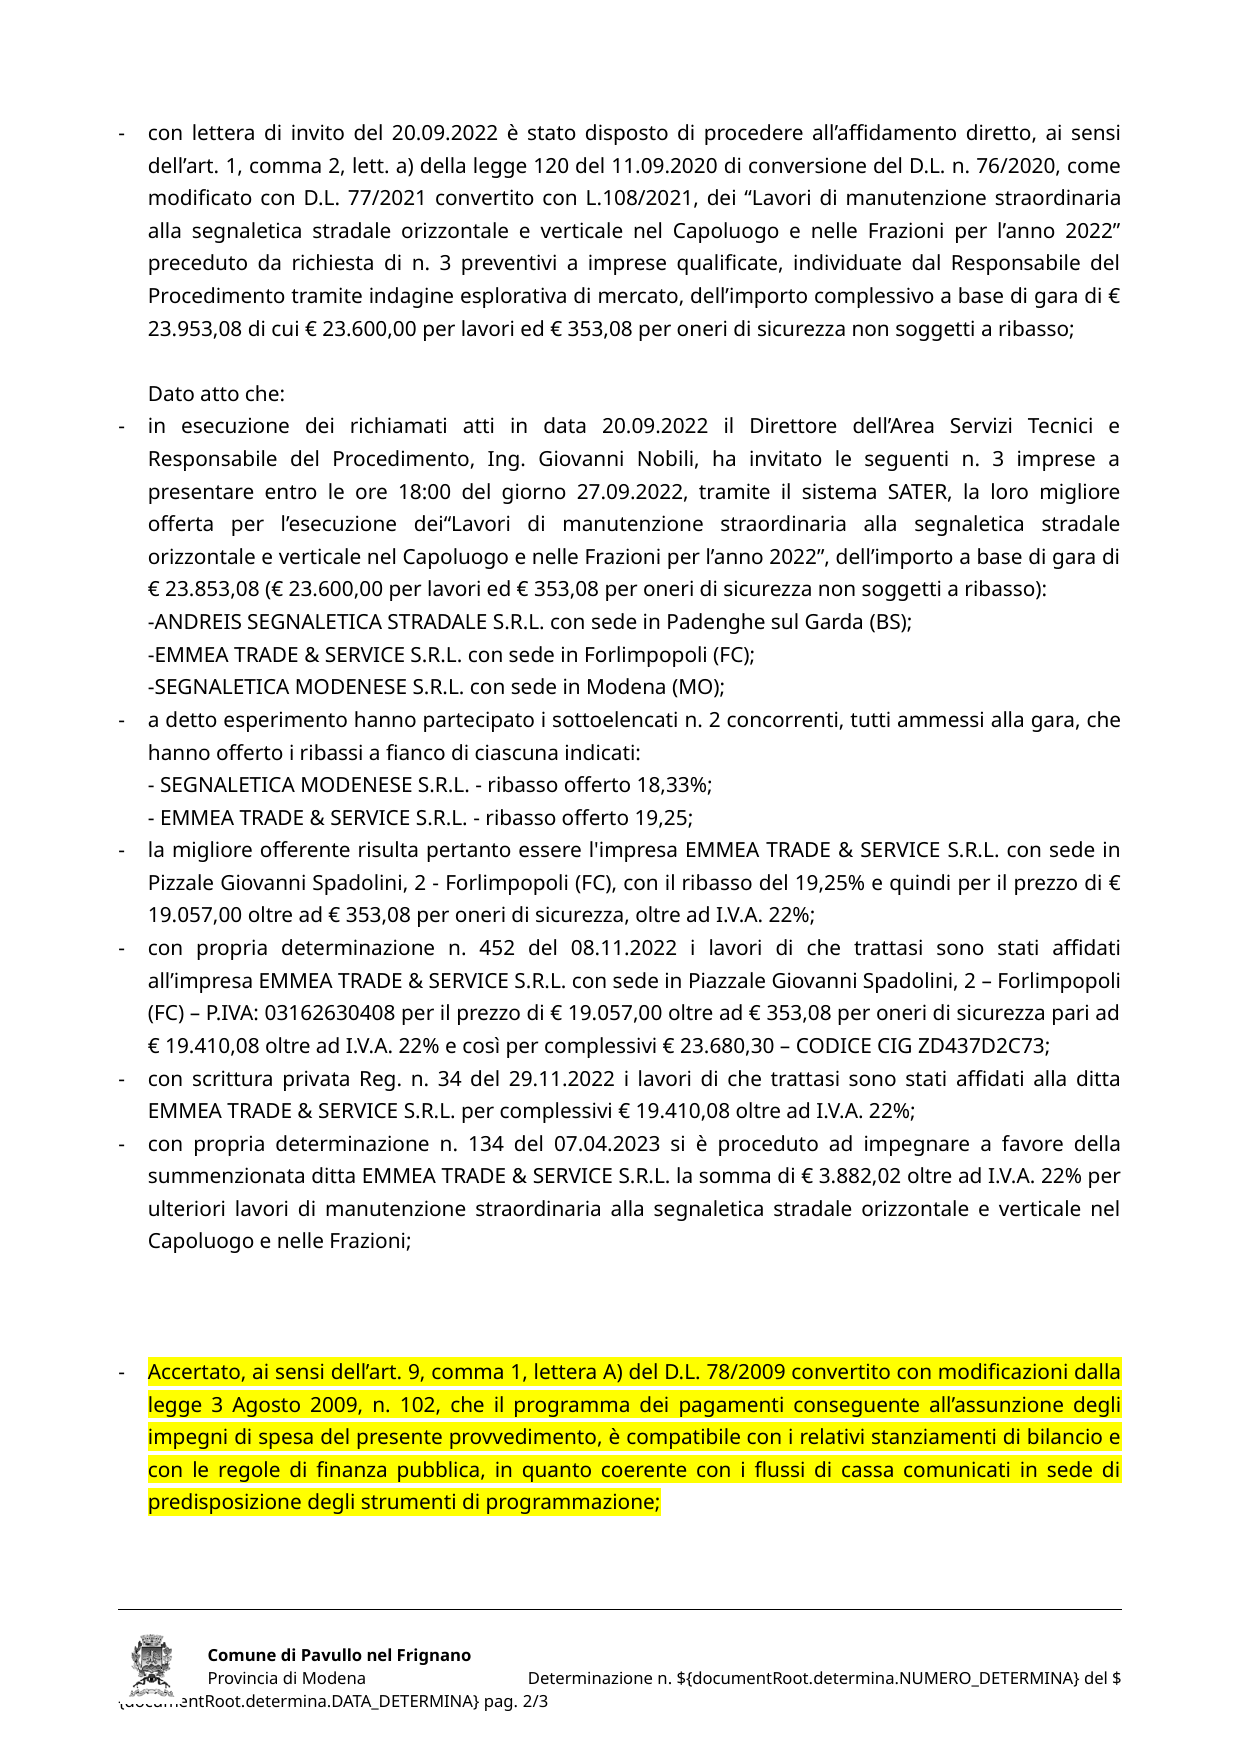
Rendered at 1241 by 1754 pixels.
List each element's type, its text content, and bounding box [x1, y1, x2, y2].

list - SEGNALETICA MODENESE S.R.L. - ribasso offerto 18,33%; [118, 770, 1122, 799]
list in esecuzione dei richiamati atti in data 20.09.2022 il Direttore dell’Area Servizi Tecnici e Responsabile del Procedimento, Ing. Giovanni Nobili, ha invitato le seguenti n. 3 imprese a presentare entro le ore 18:00 del giorno 27.09.2022, tramite il sistema SATER, la loro migliore offerta per l’esecuzione dei“Lavori di manutenzione straordinaria alla segnaletica stradale orizzontale e verticale nel Capoluogo e nelle Frazioni per l’anno 2022”, dell’importo a base di gara di € 23.853,08 (€ 23.600,00 per lavori ed € 353,08 per oneri di sicurezza non soggetti a ribasso): [118, 412, 1122, 603]
list -EMMEA TRADE & SERVICE S.R.L. con sede in Forlimpopoli (FC); [118, 640, 1122, 668]
list - EMMEA TRADE & SERVICE S.R.L. - ribasso offerto 19,25; [118, 803, 1122, 831]
picture [120, 1631, 183, 1704]
list -SEGNALETICA MODENESE S.R.L. con sede in Modena (MO); [118, 672, 1122, 701]
list con propria determinazione n. 452 del 08.11.2022 i lavori di che trattasi sono stati affidati all’impresa EMMEA TRADE & SERVICE S.R.L. con sede in Piazzale Giovanni Spadolini, 2 – Forlimpopoli (FC) – P.IVA: 03162630408 per il prezzo di € 19.057,00 oltre ad € 353,08 per oneri di sicurezza pari ad € 19.410,08 oltre ad I.V.A. 22% e così per complessivi € 23.680,30 – CODICE CIG ZD437D2C73; [118, 933, 1122, 1059]
list Accertato, ai sensi dell’art. 9, comma 1, lettera A) del D.L. 78/2009 convertito con modificazioni dalla legge 3 Agosto 2009, n. 102, che il programma dei pagamenti conseguente all’assunzione degli impegni di spesa del presente provvedimento, è compatibile con i relativi stanziamenti di bilancio e con le regole di finanza pubblica, in quanto coerente con i flussi di cassa comunicati in sede di predisposizione degli strumenti di programmazione; [118, 1357, 1122, 1516]
list con propria determinazione n. 134 del 07.04.2023 si è proceduto ad impegnare a favore della summenzionata ditta EMMEA TRADE & SERVICE S.R.L. la somma di € 3.882,02 oltre ad I.V.A. 22% per ulteriori lavori di manutenzione straordinaria alla segnaletica stradale orizzontale e verticale nel Capoluogo e nelle Frazioni; [118, 1129, 1122, 1255]
list con lettera di invito del 20.09.2022 è stato disposto di procedere all’affidamento diretto, ai sensi dell’art. 1, comma 2, lett. a) della legge 120 del 11.09.2020 di conversione del D.L. n. 76/2020, come modificato con D.L. 77/2021 convertito con L.108/2021, dei “Lavori di manutenzione straordinaria alla segnaletica stradale orizzontale e verticale nel Capoluogo e nelle Frazioni per l’anno 2022” preceduto da richiesta di n. 3 preventivi a imprese qualificate, individuate dal Responsabile del Procedimento tramite indagine esplorativa di mercato, dell’importo complessivo a base di gara di € 23.953,08 di cui € 23.600,00 per lavori ed € 353,08 per oneri di sicurezza non soggetti a ribasso; [118, 118, 1122, 342]
list a detto esperimento hanno partecipato i sottoelencati n. 2 concorrenti, tutti ammessi alla gara, che hanno offerto i ribassi a fianco di ciascuna indicati: [118, 705, 1122, 766]
list Dato atto che: [118, 379, 1122, 407]
list -ANDREIS SEGNALETICA STRADALE S.R.L. con sede in Padenghe sul Garda (BS); [118, 607, 1122, 636]
list la migliore offerente risulta pertanto essere l'impresa EMMEA TRADE & SERVICE S.R.L. con sede in Pizzale Giovanni Spadolini, 2 - Forlimpopoli (FC), con il ribasso del 19,25% e quindi per il prezzo di € 19.057,00 oltre ad € 353,08 per oneri di sicurezza, oltre ad I.V.A. 22%; [118, 835, 1122, 929]
list con scrittura privata Reg. n. 34 del 29.11.2022 i lavori di che trattasi sono stati affidati alla ditta EMMEA TRADE & SERVICE S.R.L. per complessivi € 19.410,08 oltre ad I.V.A. 22%; [118, 1064, 1122, 1125]
